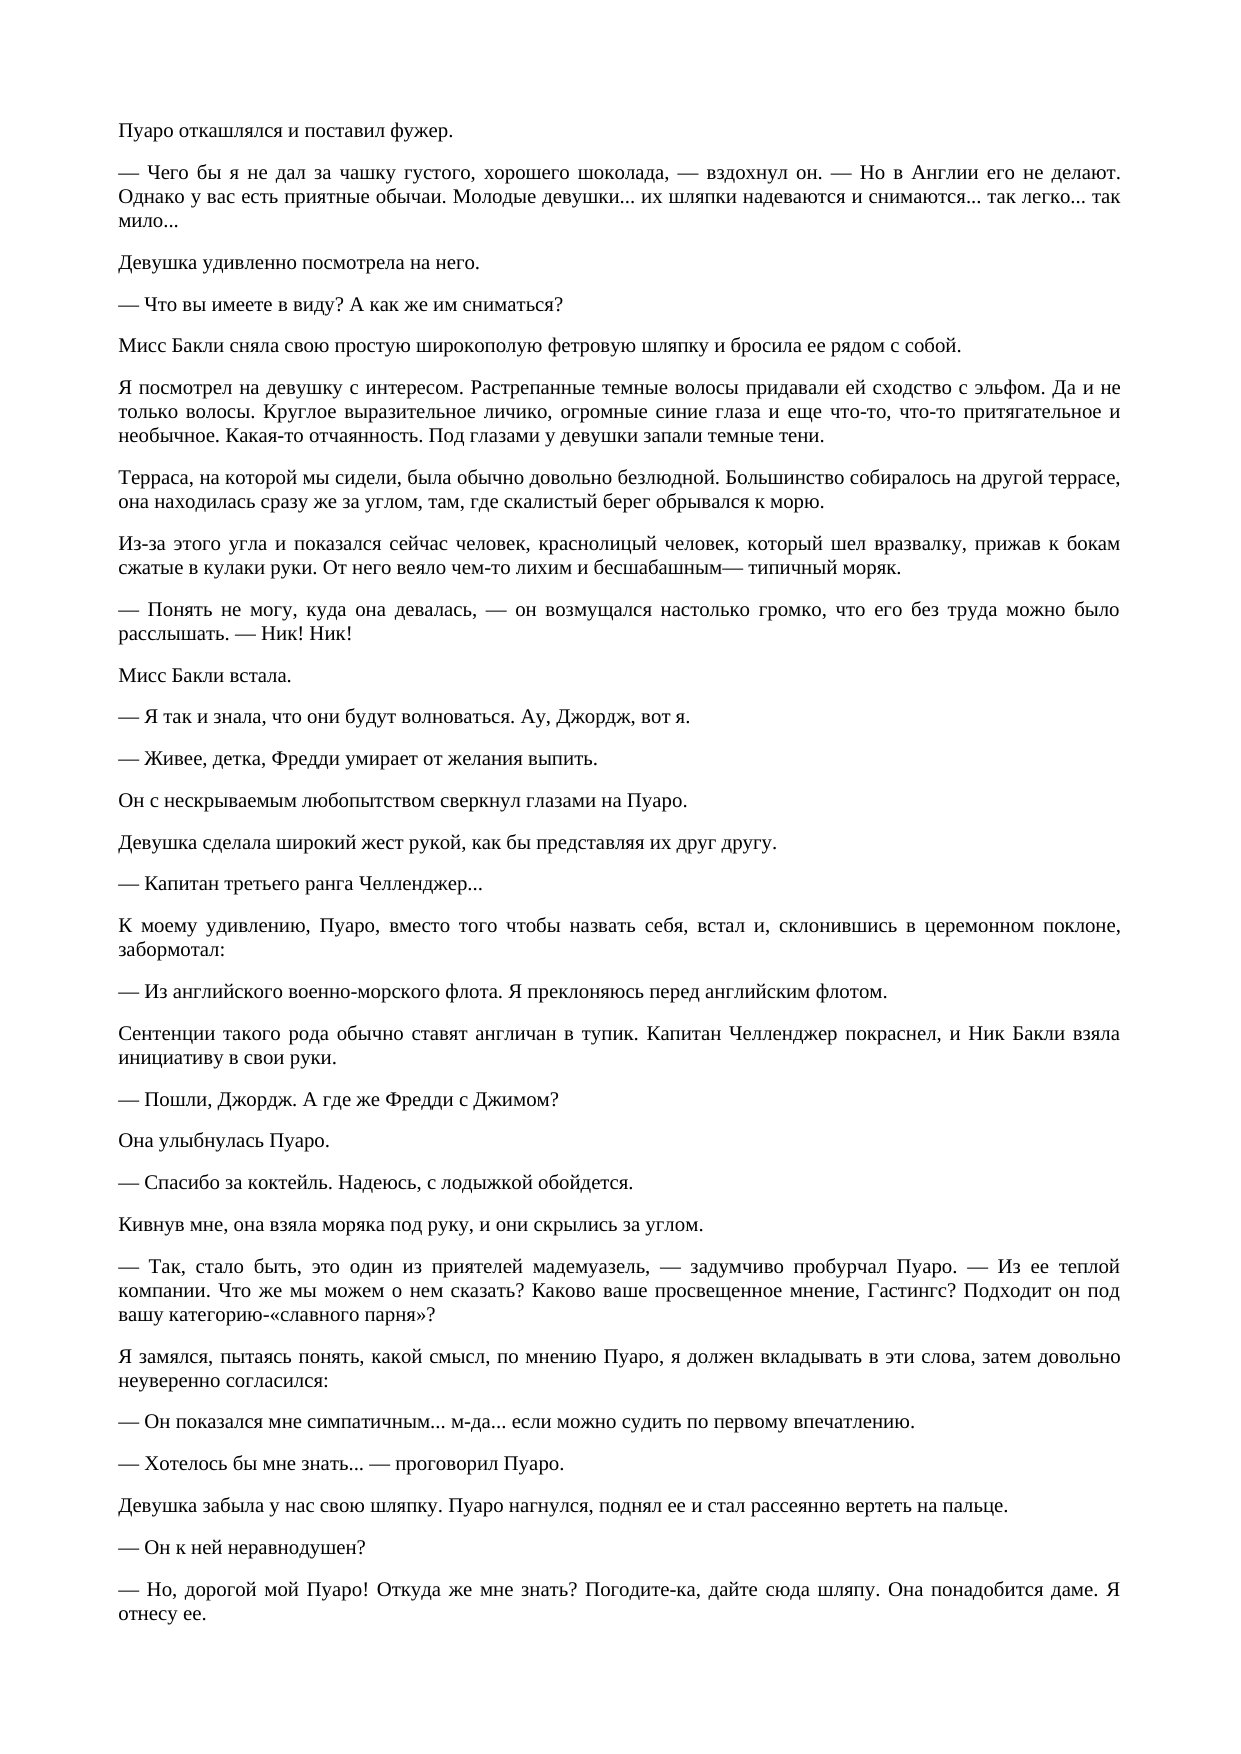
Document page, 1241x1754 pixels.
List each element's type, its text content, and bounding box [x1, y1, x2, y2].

text Я посмотрел на девушку с интересом. Растрепанные темные волосы придавали ей сходство с эльфом. Да и не только волосы. Круглое выразительное личико, огромные синие глаза и еще что-то, что-то притягательное и необычное. Какая-то отчаянность. Под глазами у девушки запали темные тени. [118, 375, 1122, 447]
text Девушка забыла у нас свою шляпку. Пуаро нагнулся, поднял ее и стал рассеянно вертеть на пальце. [118, 1493, 1122, 1517]
text — Но, дорогой мой Пуаро! Откуда же мне знать? Погодите-ка, дайте сюда шляпу. Она понадобится даме. Я отнесу ее. [118, 1576, 1122, 1624]
text — Капитан третьего ранга Челленджер... [118, 871, 1122, 895]
text Я замялся, пытаясь понять, какой смысл, по мнению Пуаро, я должен вкладывать в эти слова, затем довольно неуверенно согласился: [118, 1343, 1122, 1392]
text — Что вы имеете в виду? А как же им сниматься? [118, 292, 1122, 316]
text — Спасибо за коктейль. Надеюсь, с лодыжкой обойдется. [118, 1170, 1122, 1194]
text — Из английского военно-морского флота. Я преклоняюсь перед английским флотом. [118, 979, 1122, 1003]
text Мисс Бакли сняла свою простую широкополую фетровую шляпку и бросила ее рядом с собой. [118, 333, 1122, 357]
text — Хотелось бы мне знать... — проговорил Пуаро. [118, 1451, 1122, 1475]
text К моему удивлению, Пуаро, вместо того чтобы назвать себя, встал и, склонившись в церемонном поклоне, забормотал: [118, 913, 1122, 961]
text Он с нескрываемым любопытством сверкнул глазами на Пуаро. [118, 788, 1122, 812]
text Сентенции такого рода обычно ставят англичан в тупик. Капитан Челленджер покраснел, и Ник Бакли взяла инициативу в свои руки. [118, 1021, 1122, 1069]
text Девушка удивленно посмотрела на него. [118, 250, 1122, 274]
text Из-за этого угла и показался сейчас человек, краснолицый человек, который шел вразвалку, прижав к бокам сжатые в кулаки руки. От него веяло чем-то лихим и бесшабашным— типичный моряк. [118, 531, 1122, 579]
text — Чего бы я не дал за чашку густого, хорошего шоколада, — вздохнул он. — Но в Англии его не делают. Однако у вас есть приятные обычаи. Молодые девушки... их шляпки надеваются и снимаются... так легко... так мило... [118, 160, 1122, 232]
text Она улыбнулась Пуаро. [118, 1128, 1122, 1152]
text — Понять не могу, куда она девалась, — он возмущался настолько громко, что его без труда можно было расслышать. — Ник! Ник! [118, 597, 1122, 645]
text Кивнув мне, она взяла моряка под руку, и они скрылись за углом. [118, 1212, 1122, 1236]
text — Он к ней неравнодушен? [118, 1535, 1122, 1559]
text Мисс Бакли встала. [118, 662, 1122, 687]
text Пуаро откашлялся и поставил фужер. [118, 118, 1122, 142]
text — Так, стало быть, это один из приятелей мадемуазель, — задумчиво пробурчал Пуаро. — Из ее теплой компании. Что же мы можем о нем сказать? Каково ваше просвещенное мнение, Гастингс? Подходит он под вашу категорию-«славного парня»? [118, 1254, 1122, 1326]
text — Пошли, Джордж. А где же Фредди с Джимом? [118, 1087, 1122, 1111]
text — Живее, детка, Фредди умирает от желания выпить. [118, 746, 1122, 770]
text — Он показался мне симпатичным... м-да... если можно судить по первому впечатлению. [118, 1409, 1122, 1433]
text Терраса, на которой мы сидели, была обычно довольно безлюдной. Большинство собиралось на другой террасе, она находилась сразу же за углом, там, где скалистый берег обрывался к морю. [118, 465, 1122, 513]
text — Я так и знала, что они будут волноваться. Ау, Джордж, вот я. [118, 704, 1122, 728]
text Девушка сделала широкий жест рукой, как бы представляя их друг другу. [118, 829, 1122, 854]
